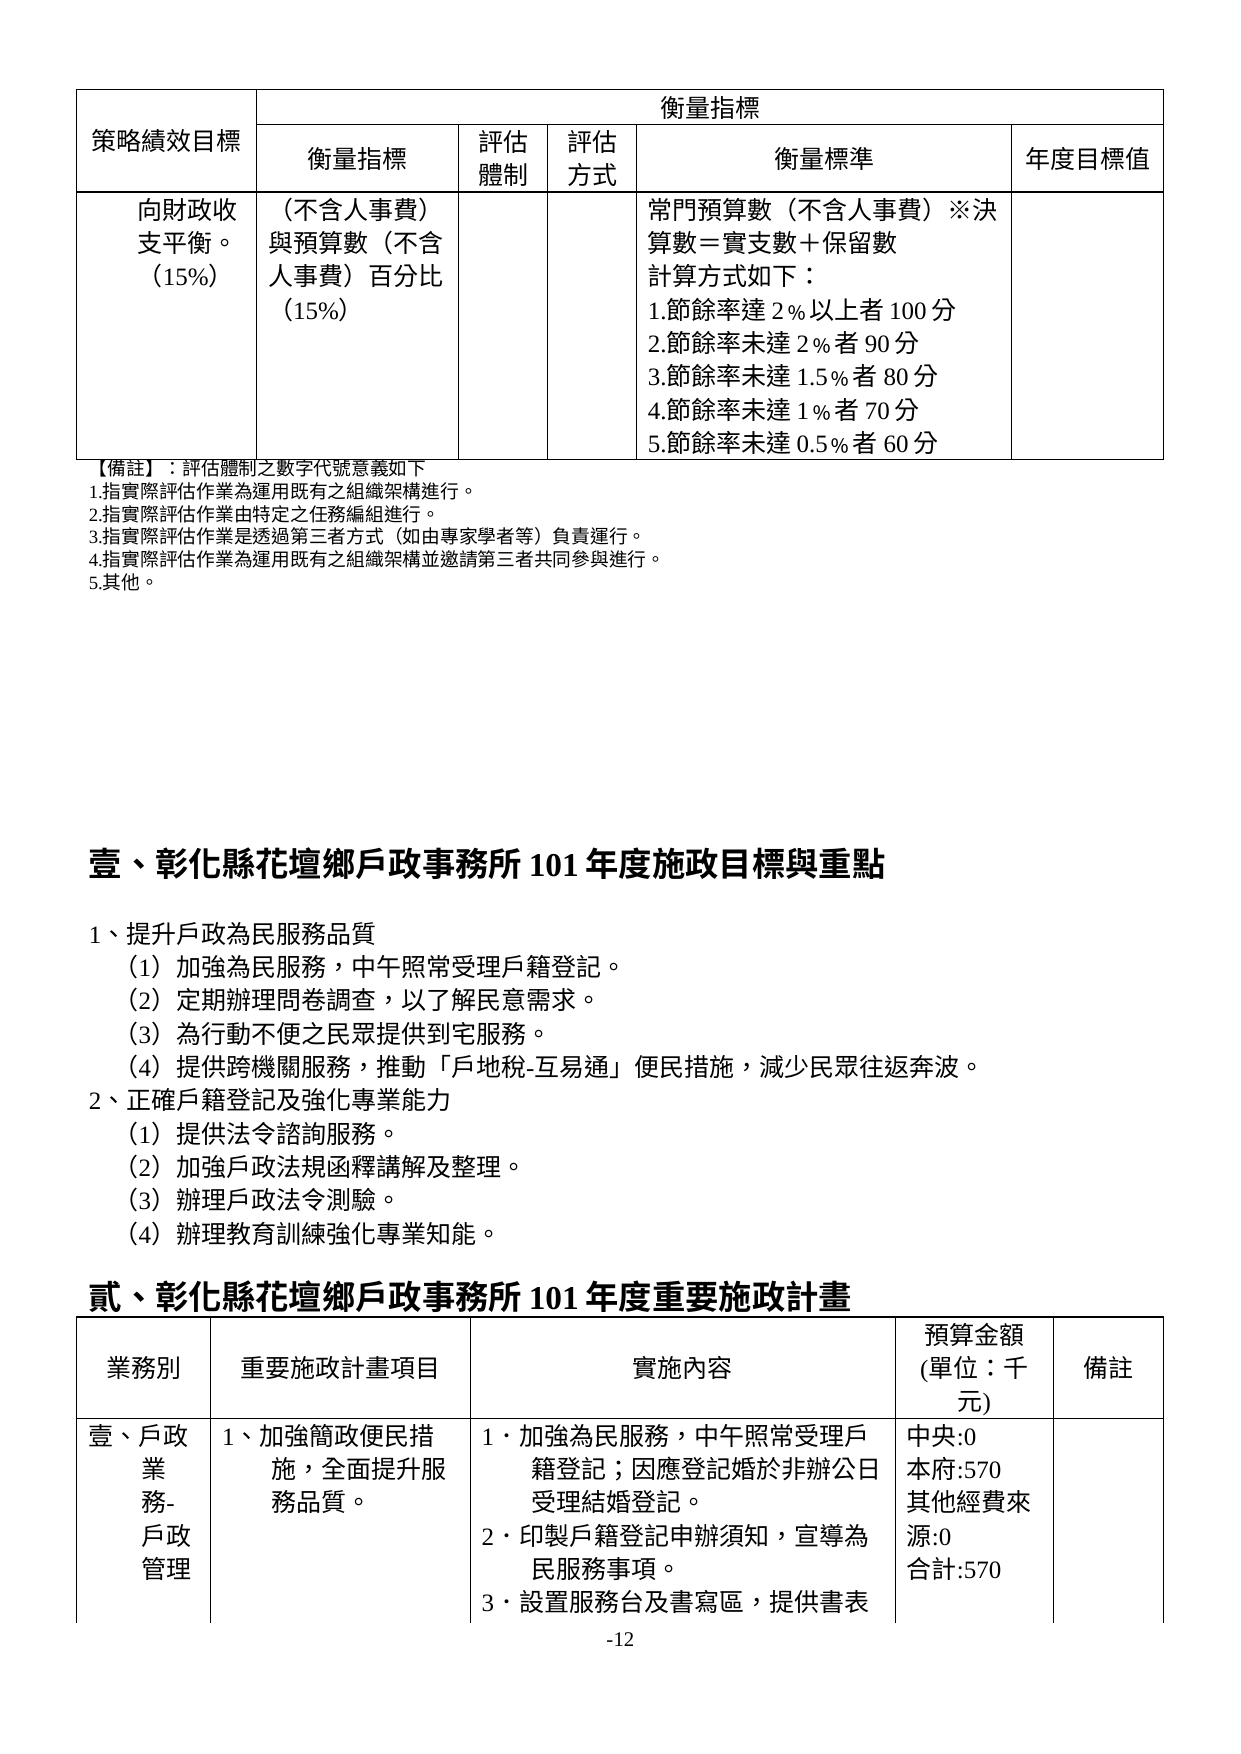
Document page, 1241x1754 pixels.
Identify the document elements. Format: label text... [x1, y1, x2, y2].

table_header 實施內容 [471, 1318, 895, 1417]
list 指實際評估作業是透過第三者方式（如由專家學者等）負責運行。 [88, 529, 1152, 548]
text 壹、彰化縣花壇鄉戶政事務所101年度施政目標與重點 [88, 850, 1152, 883]
table_cell 加強簡政便民措施，全面提升服務品質。 [211, 1419, 470, 1623]
table_cell 壹、戶政業務-戶政管理 [77, 1419, 210, 1623]
list 指實際評估作業為運用既有之組織架構進行。 [88, 483, 1152, 502]
list 指實際評估作業為運用既有之組織架構並邀請第三者共同參與進行。 [88, 552, 1152, 571]
table_cell [459, 193, 547, 459]
list 辦理戶政法令測驗。 [113, 1183, 1152, 1216]
table_header 預算金額 (單位：千元) [896, 1318, 1053, 1417]
table_cell 加強為民服務，中午照常受理戶籍登記；因應登記婚於非辦公日受理結婚登記。 印製戶籍登記申辦須知，宣導為民服務事項。 設置服務台及書寫區，提供書表範例及各項諮詢服務。 充分運用社會資源，招募戶政志工，引導民眾洽公及諮詢，強化服務功能。 設置無障礙空間、盥洗室、步道及飲水設備，體貼服務身心障礙人士。 加強辦公場所環境美化與綠化，倡導節能減碳，提供民眾優質洽公環境。 設置網站宣導各項戶政資訊、政府政策、表單下載，使民眾了解各項服務措施，提供正確、便利之資訊。 加強通信、電話及網路申請服務，以提供多元便利的申請方式。 定期派員至轄內國中受理年滿14歲學童請領國民身分證。 提供重病、年邁及行動不便者到府（院）服務之申請。 提供跨機關服務，推動「戶地稅－互易通」便民措施，減少民眾往返奔波。 實施員工電話禮貌測試，建立優質服務形象。 設置民眾意見箱及電子信箱提供諮詢管道，適時解決民眾疑難問題。 定期辦理民意調查，以提升服務品質及研擬改進措施。 辦理門牌編釘及行政區域調整，清查門牌整編、改編，以利設籍管理及民眾通訊。 配合內政部辦理自然人憑證核發作業。 與社區結合辦理法令宣導活動。 輔導辦理外籍配偶參加歸化取得我國國籍基本語言能力及國民權利義務基本常識測試，並配合縣府辦理各項服務活動措施。 加強機關設施維護及資訊系統管理、檔案保存，落實人安、資安及提供民眾申請檔案資料。 派員參加各項講習、研討會、觀摩會，以提升人員素質。 [471, 1419, 895, 1623]
table_cell 評估體制 [459, 125, 547, 191]
list 提供法令諮詢服務。 [113, 1116, 1152, 1150]
table_cell 常門預算數（不含人事費）※決算數＝實支數＋保留數 計算方式如下： 1.節餘率達2﹪以上者100分 2.節餘率未達2﹪者 90分 3.節餘率未達1.5﹪者 80分 4.節餘率未達1﹪者 70分 5.節餘率未達0.5﹪者 60分 [637, 193, 1011, 459]
table_cell 年度目標值 [1012, 125, 1163, 191]
table_cell 評估方式 [548, 125, 636, 191]
table_cell 衡量標準 [637, 125, 1011, 191]
text 貳、彰化縣花壇鄉戶政事務所101年度重要施政計畫 [88, 1283, 1152, 1316]
table_cell [1012, 193, 1163, 459]
list 辦理教育訓練強化專業知能。 [113, 1216, 1152, 1250]
table_header 衡量指標 [257, 90, 1163, 124]
table_cell [548, 193, 636, 459]
table_header 業務別 [77, 1318, 210, 1417]
list 提供跨機關服務，推動「戶地稅-互易通」便民措施，減少民眾往返奔波。 [113, 1050, 1152, 1083]
list 加強戶政法規函釋講解及整理。 [113, 1150, 1152, 1183]
list 指實際評估作業由特定之任務編組進行。 [88, 506, 1152, 525]
table_cell 節約政府支出，邁向財政收支平衡。（15%） [77, 193, 256, 459]
table_cell 衡量指標 [257, 125, 458, 191]
table_cell （不含人事費）與預算數（不含人事費）百分比（15%） [257, 193, 458, 459]
table_header 重要施政計畫項目 [211, 1318, 470, 1417]
table_cell [1054, 1419, 1163, 1623]
table_header 備註 [1054, 1318, 1163, 1417]
table_header 策略績效目標 [77, 90, 256, 191]
list 定期辦理問卷調查，以了解民意需求。 [113, 983, 1152, 1016]
table_cell 中央:0 本府:570 其他經費來源:0 合計:570 [896, 1419, 1053, 1623]
list 加強為民服務，中午照常受理戶籍登記。 [113, 950, 1152, 983]
list 為行動不便之民眾提供到宅服務。 [113, 1016, 1152, 1050]
list 正確戶籍登記及強化專業能力 [88, 1083, 1152, 1116]
list 其他。 [88, 575, 1152, 593]
list 提升戶政為民服務品質 [88, 916, 1152, 950]
text 【備註】：評估體制之數字代號意義如下 [88, 460, 1152, 479]
